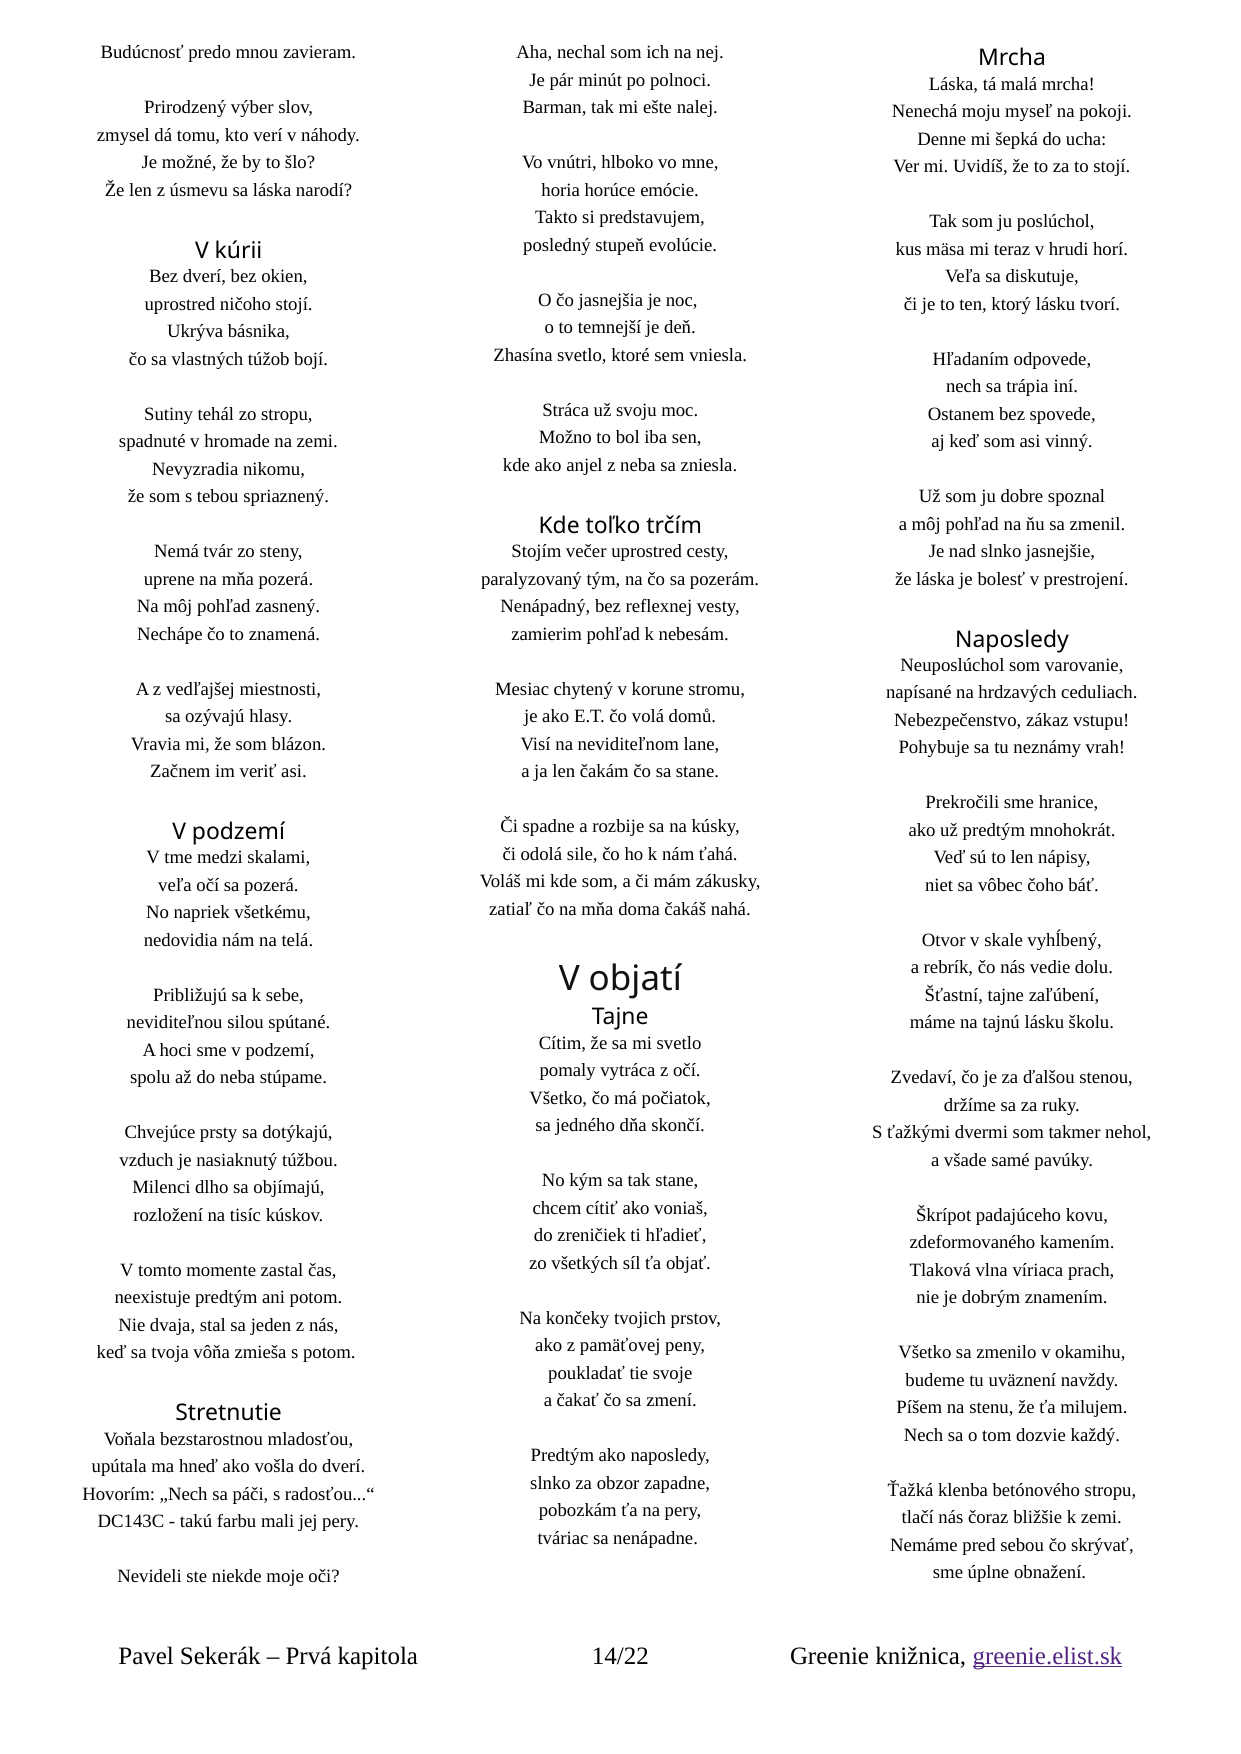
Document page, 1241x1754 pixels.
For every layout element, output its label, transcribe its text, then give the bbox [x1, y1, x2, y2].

text No napriek všetkému, [41, 901, 415, 923]
text DC143C - takú farbu mali jej pery. [41, 1510, 415, 1532]
text Ťažká klenba betónového stropu, [825, 1479, 1199, 1500]
text niet sa vôbec čoho báť. [825, 874, 1199, 895]
text Všetko sa zmenilo v okamihu, [825, 1341, 1199, 1363]
subtitle Mrcha [825, 41, 1199, 73]
text spadnuté v hromade na zemi. [41, 430, 415, 452]
subtitle Kde toľko trčím [433, 509, 807, 540]
text A z vedľajšej miestnosti, [41, 678, 415, 699]
text nedovidia nám na telá. [41, 929, 415, 950]
text neexistuje predtým ani potom. [41, 1286, 415, 1308]
text No kým sa tak stane, [433, 1169, 807, 1191]
text Nemáme pred sebou čo skrývať, [825, 1534, 1199, 1555]
text uprostred ničoho stojí. [41, 293, 415, 314]
text Na končeky tvojich prstov, [433, 1307, 807, 1328]
text Vo vnútri, hlboko vo mne, [433, 151, 807, 173]
text Je možné, že by to šlo? [41, 151, 415, 173]
text Je pár minút po polnoci. [433, 69, 807, 90]
text tváriac sa nenápadne. [433, 1527, 807, 1548]
text o to temnejší je deň. [433, 316, 807, 338]
text Tlaková vlna víriaca prach, [825, 1259, 1199, 1280]
text čo sa vlastných túžob bojí. [41, 348, 415, 369]
text V tme medzi skalami, [41, 846, 415, 868]
text Prekročili sme hranice, [825, 791, 1199, 813]
text a môj pohľad na ňu sa zmenil. [825, 513, 1199, 534]
text horia horúce emócie. [433, 179, 807, 200]
text Tak som ju poslúchol, [825, 210, 1199, 232]
text aj keď som asi vinný. [825, 430, 1199, 452]
text zdeformovaného kamením. [825, 1231, 1199, 1253]
text Cítim, že sa mi svetlo [433, 1032, 807, 1053]
text A hoci sme v podzemí, [41, 1039, 415, 1060]
text poukladať tie svoje [433, 1362, 807, 1383]
text upútala ma hneď ako vošla do dverí. [41, 1455, 415, 1477]
text budeme tu uväznení navždy. [825, 1369, 1199, 1390]
text Ver mi. Uvidíš, že to za to stojí. [825, 155, 1199, 177]
text Nemá tvár zo steny, [41, 540, 415, 562]
text Nechápe čo to znamená. [41, 623, 415, 644]
text Barman, tak mi ešte nalej. [433, 96, 807, 118]
text Bez dverí, bez okien, [41, 265, 415, 287]
text Nevideli ste niekde moje oči? [41, 1565, 415, 1587]
text rozložení na tisíc kúskov. [41, 1204, 415, 1225]
text spolu až do neba stúpame. [41, 1066, 415, 1088]
text napísané na hrdzavých ceduliach. [825, 681, 1199, 703]
text pomaly vytráca z očí. [433, 1059, 807, 1081]
text Takto si predstavujem, [433, 206, 807, 228]
text Je nad slnko jasnejšie, [825, 540, 1199, 562]
text Mesiac chytený v korune stromu, [433, 678, 807, 699]
text zamierim pohľad k nebesám. [433, 623, 807, 644]
subtitle V kúrii [41, 234, 415, 265]
text Na môj pohľad zasnený. [41, 595, 415, 617]
text Budúcnosť predo mnou zavieram. [41, 41, 415, 63]
text Všetko, čo má počiatok, [433, 1087, 807, 1108]
text Približujú sa k sebe, [41, 984, 415, 1005]
text neviditeľnou silou spútané. [41, 1011, 415, 1033]
text či je to ten, ktorý lásku tvorí. [825, 293, 1199, 314]
text Zvedaví, čo je za ďalšou stenou, [825, 1066, 1199, 1088]
text kde ako anjel z neba sa zniesla. [433, 454, 807, 475]
text Nebezpečenstvo, zákaz vstupu! [825, 709, 1199, 730]
subtitle Tajne [433, 1000, 807, 1032]
text Pohybuje sa tu neznámy vrah! [825, 736, 1199, 758]
text Zhasína svetlo, ktoré sem vniesla. [433, 344, 807, 365]
text S ťažkými dvermi som takmer nehol, [825, 1121, 1199, 1143]
text tlačí nás čoraz bližšie k zemi. [825, 1506, 1199, 1528]
text a čakať čo sa zmení. [433, 1389, 807, 1411]
text Nie dvaja, stal sa jeden z nás, [41, 1314, 415, 1335]
text Denne mi šepká do ucha: [825, 128, 1199, 149]
text vzduch je nasiaknutý túžbou. [41, 1149, 415, 1170]
text uprene na mňa pozerá. [41, 568, 415, 589]
text Predtým ako naposledy, [433, 1444, 807, 1466]
text máme na tajnú lásku školu. [825, 1011, 1199, 1033]
text sa ozývajú hlasy. [41, 705, 415, 727]
text či odolá sile, čo ho k nám ťahá. [433, 843, 807, 864]
text Aha, nechal som ich na nej. [433, 41, 807, 63]
text Už som ju dobre spoznal [825, 485, 1199, 507]
text Ostanem bez spovede, [825, 403, 1199, 424]
text Visí na neviditeľnom lane, [433, 733, 807, 754]
text Neuposlúchol som varovanie, [825, 654, 1199, 675]
text Škrípot padajúceho kovu, [825, 1204, 1199, 1225]
text keď sa tvoja vôňa zmieša s potom. [41, 1341, 415, 1363]
text Nech sa o tom dozvie každý. [825, 1424, 1199, 1445]
text Nevyzradia nikomu, [41, 458, 415, 479]
text Stráca už svoju moc. [433, 399, 807, 420]
text do zreničiek ti hľadieť, [433, 1224, 807, 1246]
text paralyzovaný tým, na čo sa pozerám. [433, 568, 807, 589]
text sme úplne obnažení. [825, 1561, 1199, 1583]
text ako už predtým mnohokrát. [825, 819, 1199, 840]
text a všade samé pavúky. [825, 1149, 1199, 1170]
text je ako E.T. čo volá domů. [433, 705, 807, 727]
text Sutiny tehál zo stropu, [41, 403, 415, 424]
text zo všetkých síl ťa objať. [433, 1252, 807, 1273]
text chcem cítiť ako voniaš, [433, 1197, 807, 1218]
text Hľadaním odpovede, [825, 348, 1199, 369]
text Láska, tá malá mrcha! [825, 73, 1199, 94]
text Hovorím: „Nech sa páči, s radosťou...“ [41, 1483, 415, 1504]
text že láska je bolesť v prestrojení. [825, 568, 1199, 589]
text nie je dobrým znamením. [825, 1286, 1199, 1308]
text slnko za obzor zapadne, [433, 1472, 807, 1493]
text Že len z úsmevu sa láska narodí? [41, 179, 415, 200]
subtitle Naposledy [825, 623, 1199, 654]
text Milenci dlho sa objímajú, [41, 1176, 415, 1198]
text nech sa trápia iní. [825, 375, 1199, 397]
text Vravia mi, že som blázon. [41, 733, 415, 754]
text Voňala bezstarostnou mladosťou, [41, 1428, 415, 1449]
text pobozkám ťa na pery, [433, 1499, 807, 1521]
text Chvejúce prsty sa dotýkajú, [41, 1121, 415, 1143]
text Veľa sa diskutuje, [825, 265, 1199, 287]
text že som s tebou spriaznený. [41, 485, 415, 507]
text V tomto momente zastal čas, [41, 1259, 415, 1280]
text posledný stupeň evolúcie. [433, 234, 807, 255]
text O čo jasnejšia je noc, [433, 289, 807, 310]
text a rebrík, čo nás vedie dolu. [825, 956, 1199, 978]
subtitle V objatí [433, 953, 807, 1000]
text Prirodzený výber slov, [41, 96, 415, 118]
text Otvor v skale vyhĺbený, [825, 929, 1199, 950]
text Stojím večer uprostred cesty, [433, 540, 807, 562]
text kus mäsa mi teraz v hrudi horí. [825, 238, 1199, 259]
text Nenechá moju myseľ na pokoji. [825, 100, 1199, 122]
text Veď sú to len nápisy, [825, 846, 1199, 868]
subtitle V podzemí [41, 815, 415, 846]
text Začnem im veriť asi. [41, 760, 415, 782]
text zatiaľ čo na mňa doma čakáš nahá. [433, 898, 807, 919]
text Voláš mi kde som, a či mám zákusky, [433, 870, 807, 892]
text veľa očí sa pozerá. [41, 874, 415, 895]
subtitle Stretnutie [41, 1396, 415, 1428]
text ako z pamäťovej peny, [433, 1334, 807, 1356]
text Píšem na stenu, že ťa milujem. [825, 1396, 1199, 1418]
text a ja len čakám čo sa stane. [433, 760, 807, 782]
text zmysel dá tomu, kto verí v náhody. [41, 124, 415, 145]
text Šťastní, tajne zaľúbení, [825, 984, 1199, 1005]
text držíme sa za ruky. [825, 1094, 1199, 1115]
text sa jedného dňa skončí. [433, 1114, 807, 1136]
text Či spadne a rozbije sa na kúsky, [433, 815, 807, 837]
text Možno to bol iba sen, [433, 426, 807, 448]
text Ukrýva básnika, [41, 320, 415, 342]
text Nenápadný, bez reflexnej vesty, [433, 595, 807, 617]
